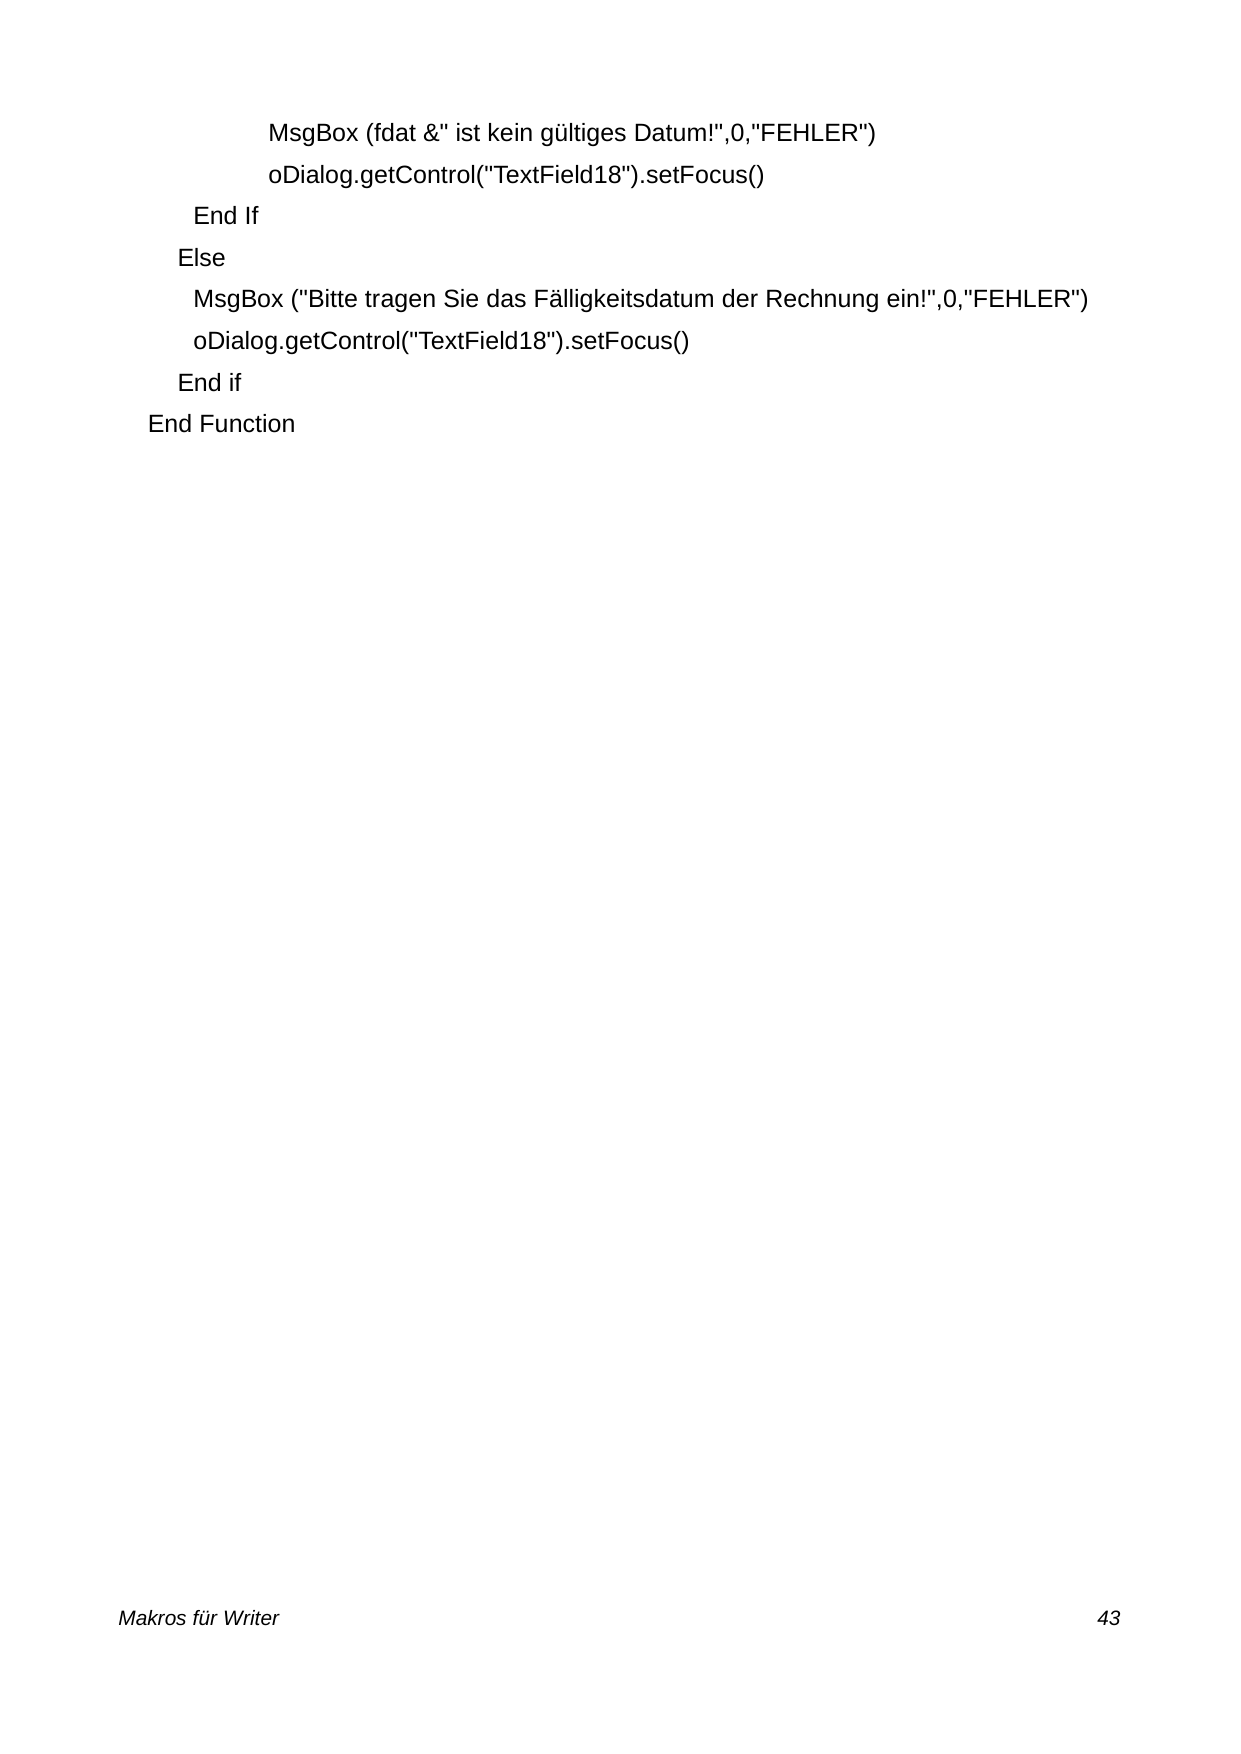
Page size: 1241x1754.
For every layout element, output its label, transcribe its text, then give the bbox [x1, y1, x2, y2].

text oDialog.getControl("TextField18").setFocus() [148, 326, 1122, 355]
text oDialog.getControl("TextField18").setFocus() [148, 160, 1122, 189]
text End If [148, 201, 1122, 230]
text MsgBox ("Bitte tragen Sie das Fälligkeitsdatum der Rechnung ein!",0,"FEHLER") [148, 284, 1122, 313]
text End Function [148, 409, 1122, 438]
text End if [148, 367, 1122, 397]
text Else [148, 243, 1122, 272]
text MsgBox (fdat &" ist kein gültiges Datum!",0,"FEHLER") [148, 118, 1122, 147]
